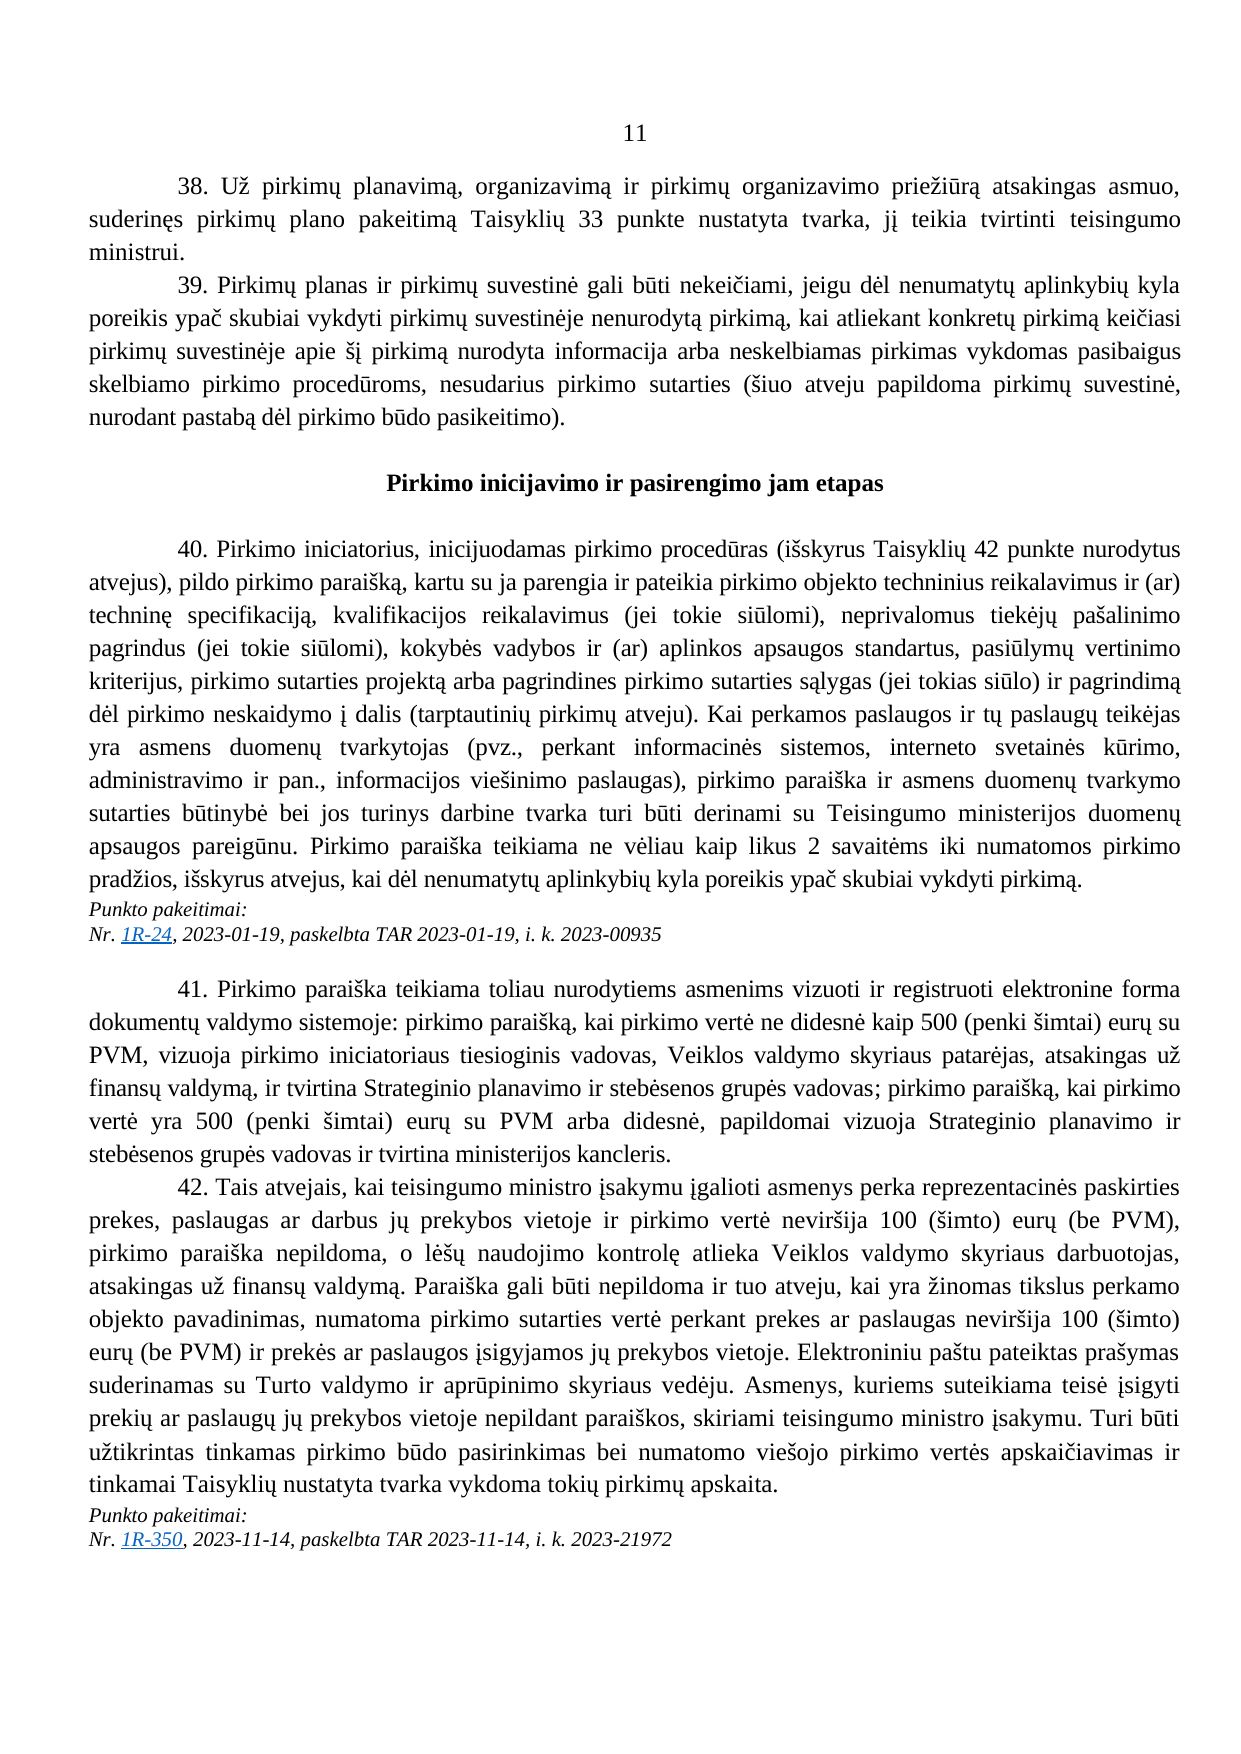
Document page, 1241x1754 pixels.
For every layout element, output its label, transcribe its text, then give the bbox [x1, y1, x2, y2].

text 38. Už pirkimų planavimą, organizavimą ir pirkimų organizavimo priežiūrą atsakingas asmuo, suderinęs pirkimų plano pakeitimą Taisyklių 33 punkte nustatyta tvarka, jį teikia tvirtinti teisingumo ministrui. [89, 171, 1181, 266]
text 39. Pirkimų planas ir pirkimų suvestinė gali būti nekeičiami, jeigu dėl nenumatytų aplinkybių kyla poreikis ypač skubiai vykdyti pirkimų suvestinėje nenurodytą pirkimą, kai atliekant konkretų pirkimą keičiasi pirkimų suvestinėje apie šį pirkimą nurodyta informacija arba neskelbiamas pirkimas vykdomas pasibaigus skelbiamo pirkimo procedūroms, nesudarius pirkimo sutarties (šiuo atveju papildoma pirkimų suvestinė, nurodant pastabą dėl pirkimo būdo pasikeitimo). [89, 270, 1181, 431]
text Nr. 1R-24, 2023-01-19, paskelbta TAR 2023-01-19, i. k. 2023-00935 [89, 921, 1181, 946]
text Nr. 1R-350, 2023-11-14, paskelbta TAR 2023-11-14, i. k. 2023-21972 [89, 1527, 1181, 1551]
text 40. Pirkimo iniciatorius, inicijuodamas pirkimo procedūras (išskyrus Taisyklių 42 punkte nurodytus atvejus), pildo pirkimo paraišką, kartu su ja parengia ir pateikia pirkimo objekto techninius reikalavimus ir (ar) techninę specifikaciją, kvalifikacijos reikalavimus (jei tokie siūlomi), neprivalomus tiekėjų pašalinimo pagrindus (jei tokie siūlomi), kokybės vadybos ir (ar) aplinkos apsaugos standartus, pasiūlymų vertinimo kriterijus, pirkimo sutarties projektą arba pagrindines pirkimo sutarties sąlygas (jei tokias siūlo) ir pagrindimą dėl pirkimo neskaidymo į dalis (tarptautinių pirkimų atveju). Kai perkamos paslaugos ir tų paslaugų teikėjas yra asmens duomenų tvarkytojas (pvz., perkant informacinės sistemos, interneto svetainės kūrimo, administravimo ir pan., informacijos viešinimo paslaugas), pirkimo paraiška ir asmens duomenų tvarkymo sutarties būtinybė bei jos turinys darbine tvarka turi būti derinami su Teisingumo ministerijos duomenų apsaugos pareigūnu. Pirkimo paraiška teikiama ne vėliau kaip likus 2 savaitėms iki numatomos pirkimo pradžios, išskyrus atvejus, kai dėl nenumatytų aplinkybių kyla poreikis ypač skubiai vykdyti pirkimą. [89, 534, 1181, 893]
text Punkto pakeitimai: [89, 897, 1181, 921]
text 41. Pirkimo paraiška teikiama toliau nurodytiems asmenims vizuoti ir registruoti elektronine forma dokumentų valdymo sistemoje: pirkimo paraišką, kai pirkimo vertė ne didesnė kaip 500 (penki šimtai) eurų su PVM, vizuoja pirkimo iniciatoriaus tiesioginis vadovas, Veiklos valdymo skyriaus patarėjas, atsakingas už finansų valdymą, ir tvirtina Strateginio planavimo ir stebėsenos grupės vadovas; pirkimo paraišką, kai pirkimo vertė yra 500 (penki šimtai) eurų su PVM arba didesnė, papildomai vizuoja Strateginio planavimo ir stebėsenos grupės vadovas ir tvirtina ministerijos kancleris. [89, 974, 1181, 1168]
text Pirkimo inicijavimo ir pasirengimo jam etapas [89, 468, 1181, 497]
text 42. Tais atvejais, kai teisingumo ministro įsakymu įgalioti asmenys perka reprezentacinės paskirties prekes, paslaugas ar darbus jų prekybos vietoje ir pirkimo vertė neviršija 100 (šimto) eurų (be PVM), pirkimo paraiška nepildoma, o lėšų naudojimo kontrolę atlieka Veiklos valdymo skyriaus darbuotojas, atsakingas už finansų valdymą. Paraiška gali būti nepildoma ir tuo atveju, kai yra žinomas tikslus perkamo objekto pavadinimas, numatoma pirkimo sutarties vertė perkant prekes ar paslaugas neviršija 100 (šimto) eurų (be PVM) ir prekės ar paslaugos įsigyjamos jų prekybos vietoje. Elektroniniu paštu pateiktas prašymas suderinamas su Turto valdymo ir aprūpinimo skyriaus vedėju. Asmenys, kuriems suteikiama teisė įsigyti prekių ar paslaugų jų prekybos vietoje nepildant paraiškos, skiriami teisingumo ministro įsakymu. Turi būti užtikrintas tinkamas pirkimo būdo pasirinkimas bei numatomo viešojo pirkimo vertės apskaičiavimas ir tinkamai Taisyklių nustatyta tvarka vykdoma tokių pirkimų apskaita. [89, 1172, 1181, 1498]
text Punkto pakeitimai: [89, 1503, 1181, 1527]
